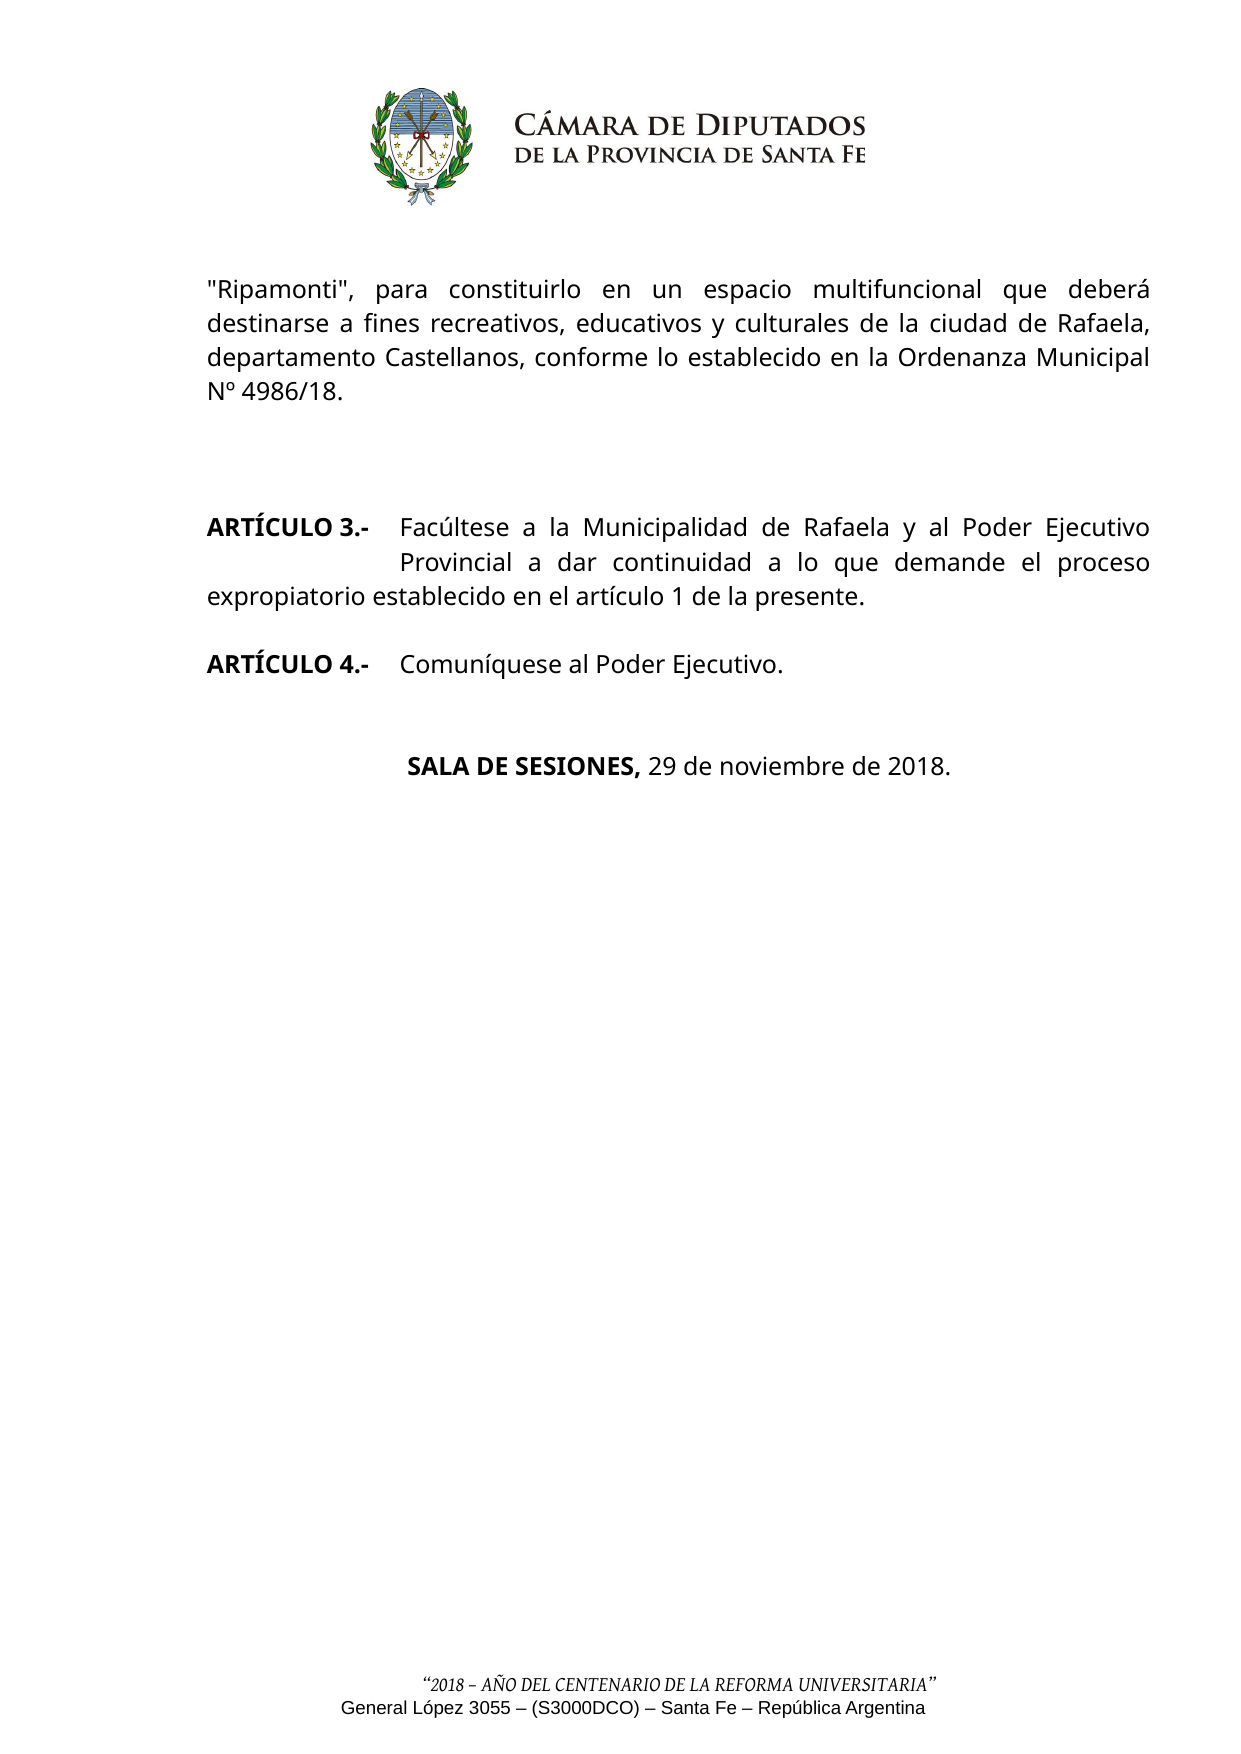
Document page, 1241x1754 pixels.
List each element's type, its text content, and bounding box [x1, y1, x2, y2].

text Comuníquese al Poder Ejecutivo. [399, 646, 1152, 680]
table_header ARTÍCULO 3.- [207, 510, 399, 560]
text "Ripamonti", para constituirlo en un espacio multifuncional que deberá destinarse a fines recreativos, educativos y culturales de la ciudad de Rafaela, departamento Castellanos, conforme lo establecido en la Ordenanza Municipal Nº 4986/18. [207, 272, 1152, 408]
table_header ARTÍCULO 4.- [207, 646, 399, 697]
picture [370, 88, 866, 210]
text SALA DE SESIONES, 29 de noviembre de 2018. [207, 748, 1152, 783]
text Facúltese a la Municipalidad de Rafaela y al Poder Ejecutivo Provincial a dar continuidad a lo que demande el proceso expropiatorio establecido en el artículo 1 de la presente. [207, 510, 1152, 612]
